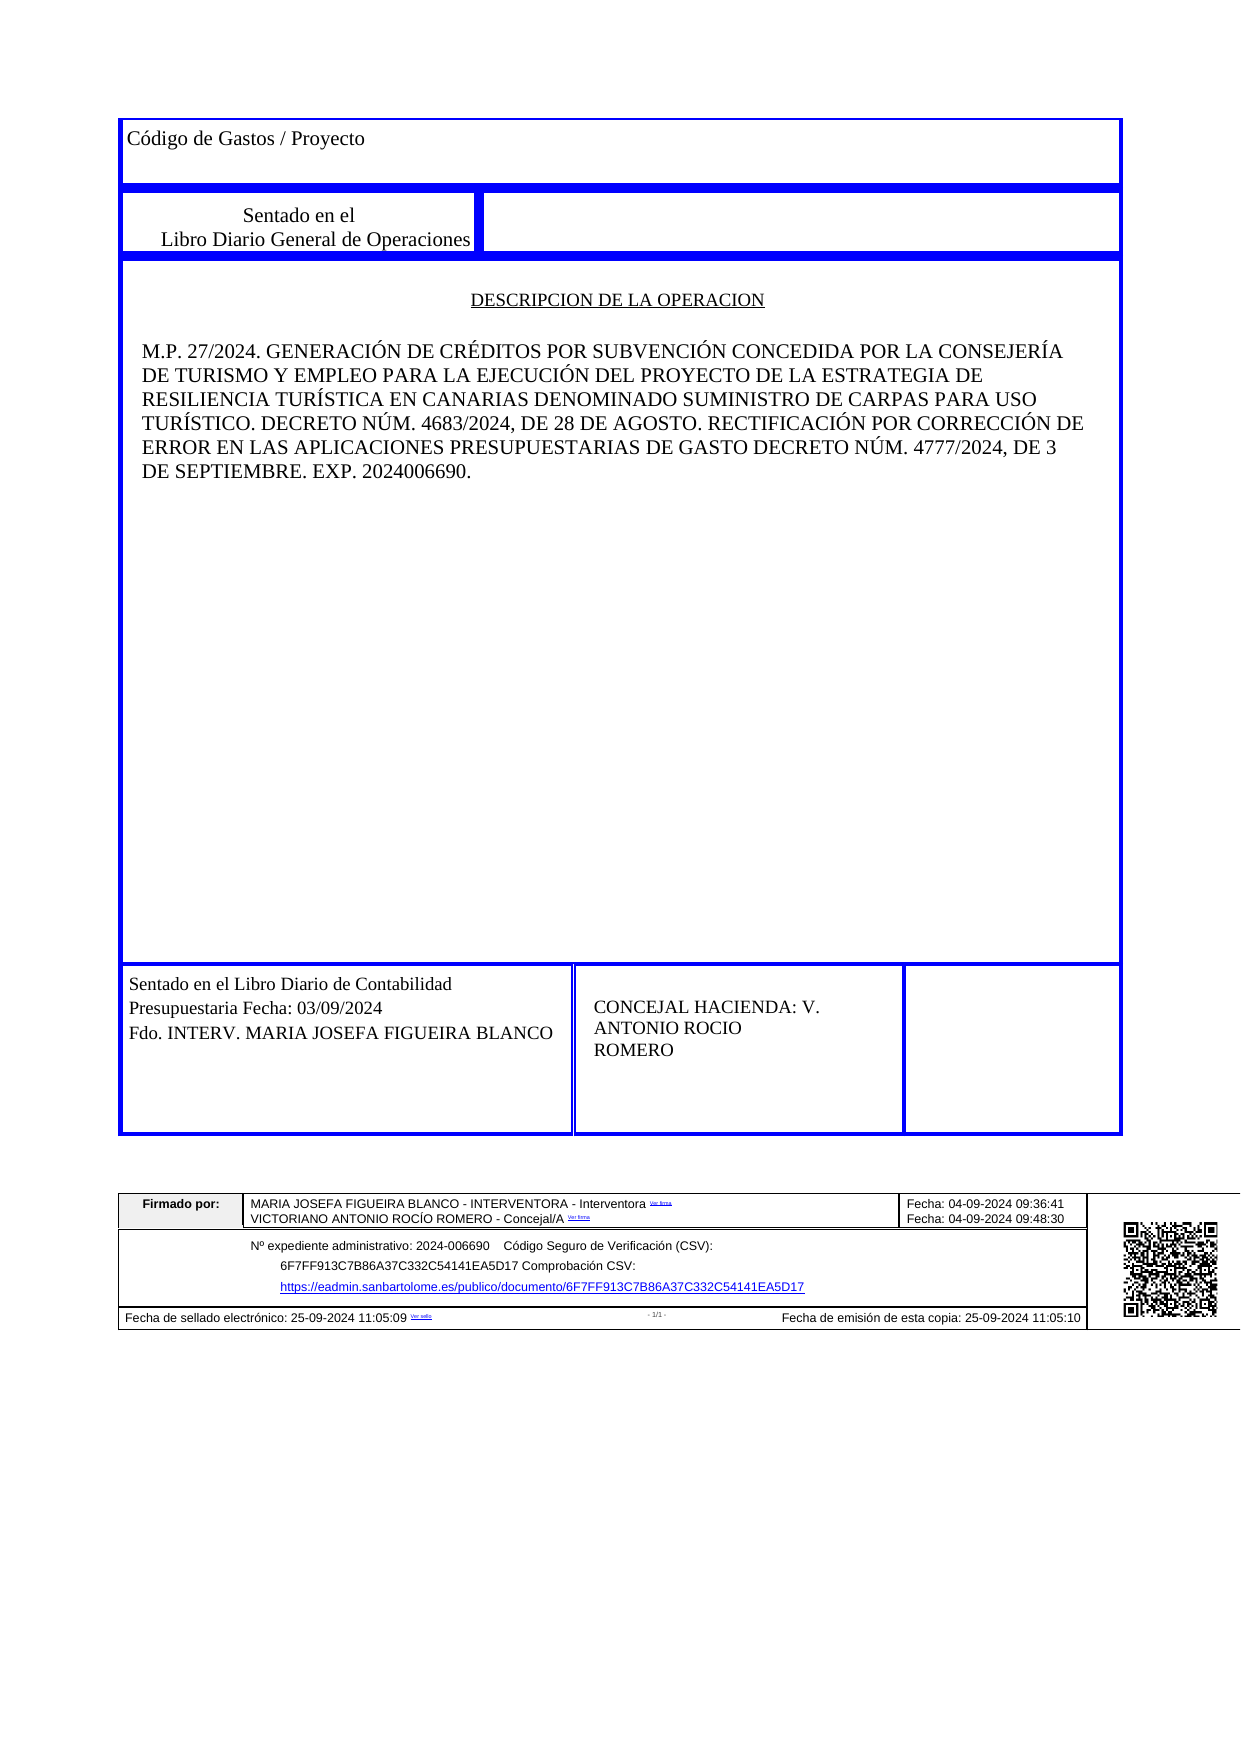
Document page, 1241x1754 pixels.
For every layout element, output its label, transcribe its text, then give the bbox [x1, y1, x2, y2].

table_cell [484, 193, 1119, 251]
table_cell Código de Gastos / Proyecto [123, 120, 1119, 183]
table_cell DESCRIPCION DE LA OPERACION M.P. 27/2024. GENERACIÓN DE CRÉDITOS POR SUBVENCIÓN CONCEDIDA POR LA CONSEJERÍA DE TURISMO Y EMPLEO PARA LA EJECUCIÓN DEL PROYECTO DE LA ESTRATEGIA DE RESILIENCIA TURÍSTICA EN CANARIAS DENOMINADO SUMINISTRO DE CARPAS PARA USO TURÍSTICO. DECRETO NÚM. 4683/2024, DE 28 DE AGOSTO. RECTIFICACIÓN POR CORRECCIÓN DE ERROR EN LAS APLICACIONES PRESUPUESTARIAS DE GASTO DECRETO NÚM. 4777/2024, DE 3 DE SEPTIEMBRE. EXP. 2024006690. [123, 261, 1119, 962]
table_header Firmado por: [119, 1194, 242, 1225]
table_header [1088, 1194, 1240, 1329]
table_cell Sentado en el Libro Diario de Contabilidad Presupuestaria Fecha: 03/09/2024 Fdo. INTERV. MARIA JOSEFA FIGUEIRA BLANCO [123, 966, 571, 1132]
table_cell Nº expediente administrativo: 2024-006690 Código Seguro de Verificación (CSV): 6F7FF913C7B86A37C332C54141EA5D17 Comprobación CSV: https://eadmin.sanbartolome.es/publico/documento/6F7FF913C7B86A37C332C54141EA5D17 [119, 1230, 1086, 1306]
table_cell CONCEJAL HACIENDA: V. ANTONIO ROCIO ROMERO [576, 966, 902, 1132]
table_header MARIA JOSEFA FIGUEIRA BLANCO - INTERVENTORA - Interventora Ver firma VICTORIANO ANTONIO ROCÍO ROMERO - Concejal/A Ver firma [244, 1194, 898, 1227]
table_cell Fecha de sellado electrónico: 25-09-2024 11:05:09 Ver sello - 1/1 - Fecha de emisión de esta copia: 25-09-2024 11:05:10 [119, 1308, 1086, 1329]
table_cell Sentado en el Libro Diario General de Operaciones [123, 193, 474, 251]
table_header Fecha: 04-09-2024 09:36:41 Fecha: 04-09-2024 09:48:30 [900, 1194, 1086, 1227]
table_cell [906, 966, 1119, 1132]
